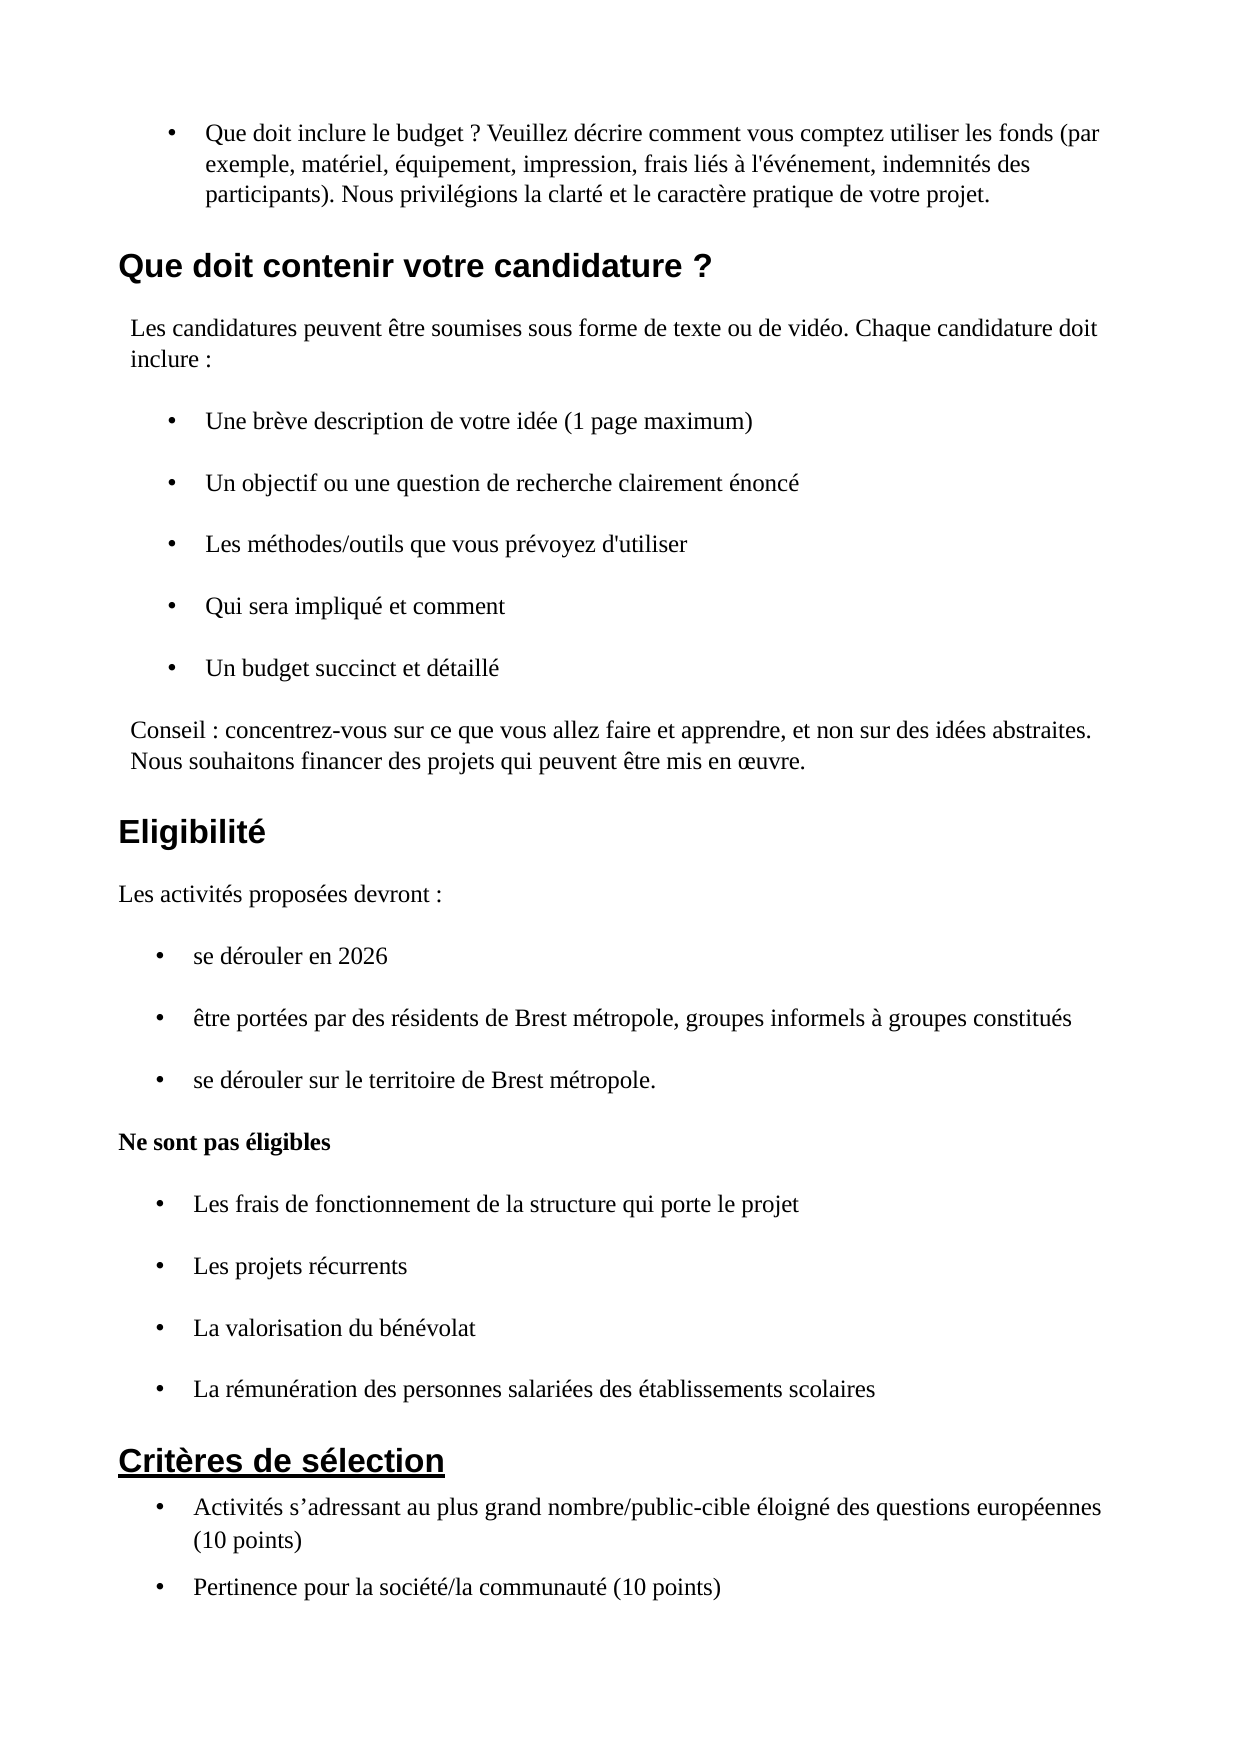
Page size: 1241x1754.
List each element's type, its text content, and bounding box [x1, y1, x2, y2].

list Les projets récurrents [156, 1251, 1122, 1279]
text Les candidatures peuvent être soumises sous forme de texte ou de vidéo. Chaque candidature doit inclure : [130, 313, 1112, 373]
list être portées par des résidents de Brest métropole, groupes informels à groupes constitués [156, 1003, 1122, 1032]
subtitle Eligibilité [118, 812, 1122, 851]
text Les activités proposées devront : [118, 879, 1112, 908]
list Les frais de fonctionnement de la structure qui porte le projet [156, 1189, 1122, 1218]
subtitle Critères de sélection [118, 1441, 1122, 1479]
list Que doit inclure le budget ? Veuillez décrire comment vous comptez utiliser les fonds (par exemple, matériel, équipement, impression, frais liés à l'événement, indemnités des participants). Nous privilégions la clarté et le caractère pratique de votre projet. [168, 118, 1122, 208]
list Qui sera impliqué et comment [168, 591, 1122, 620]
list se dérouler en 2026 [156, 941, 1122, 970]
text Ne sont pas éligibles [118, 1127, 1112, 1156]
subtitle Que doit contenir votre candidature ? [118, 246, 1122, 284]
list se dérouler sur le territoire de Brest métropole. [156, 1065, 1122, 1094]
list Les méthodes/outils que vous prévoyez d'utiliser [168, 529, 1122, 558]
list Pertinence pour la société/la communauté (10 points) [156, 1572, 1122, 1601]
list La rémunération des personnes salariées des établissements scolaires [156, 1374, 1122, 1403]
text Conseil : concentrez-vous sur ce que vous allez faire et apprendre, et non sur des idées abstraites. Nous souhaitons financer des projets qui peuvent être mis en œuvre. [130, 715, 1112, 775]
list Activités s’adressant au plus grand nombre/public-cible éloigné des questions européennes (10 points) [156, 1492, 1122, 1553]
list Un budget succinct et détaillé [168, 653, 1122, 682]
list Un objectif ou une question de recherche clairement énoncé [168, 468, 1122, 496]
list La valorisation du bénévolat [156, 1313, 1122, 1341]
list Une brève description de votre idée (1 page maximum) [168, 406, 1122, 434]
